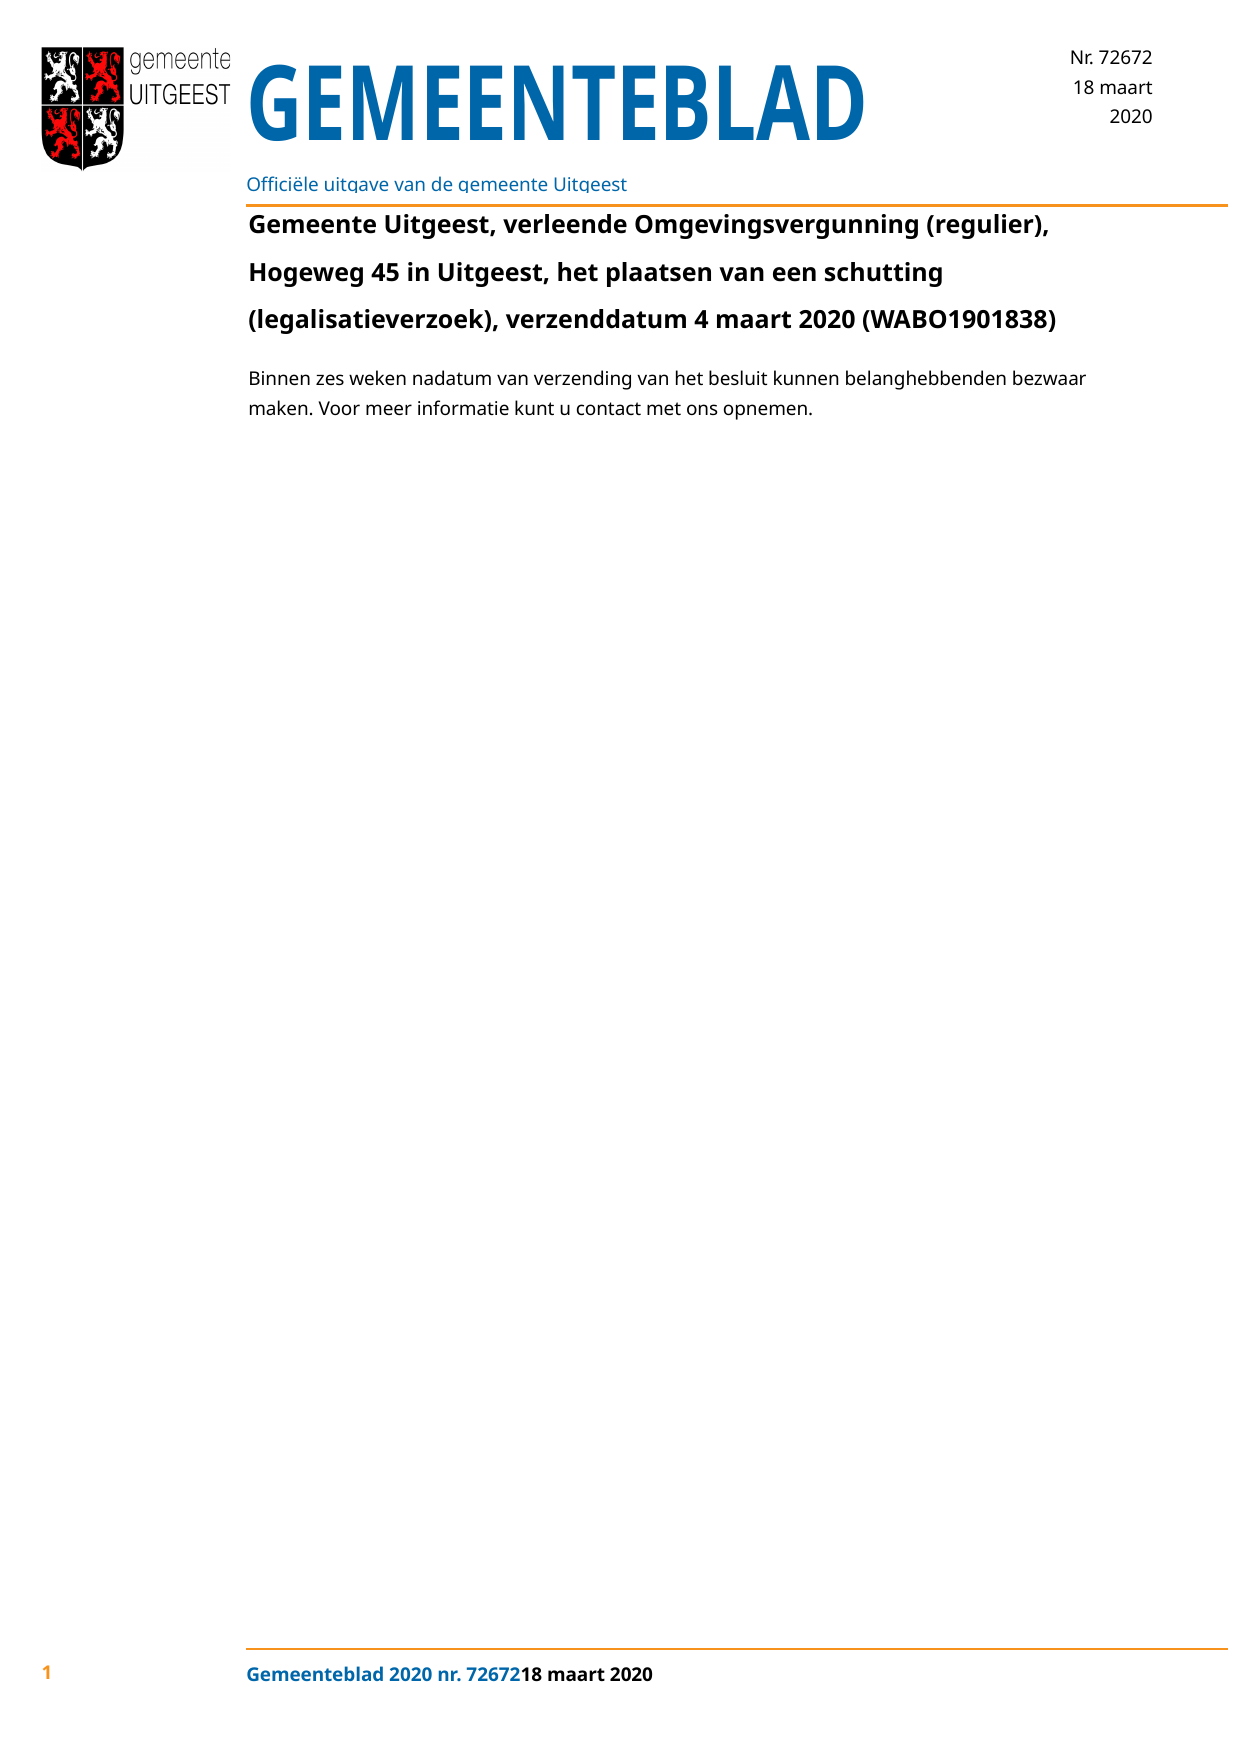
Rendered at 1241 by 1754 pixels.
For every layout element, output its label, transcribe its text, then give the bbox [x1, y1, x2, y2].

text Binnen zes weken nadatum van verzending van het besluit kunnen belanghebbenden bezwaar maken. Voor meer informatie kunt u contact met ons opnemen. [248, 366, 1152, 421]
text Gemeente Uitgeest, verleende Omgevingsvergunning (regulier), Hogeweg 45 in Uitgeest, het plaatsen van een schutting (legalisatieverzoek), verzenddatum 4 maart 2020 (WABO1901838) [248, 207, 1152, 336]
picture [41, 47, 231, 172]
